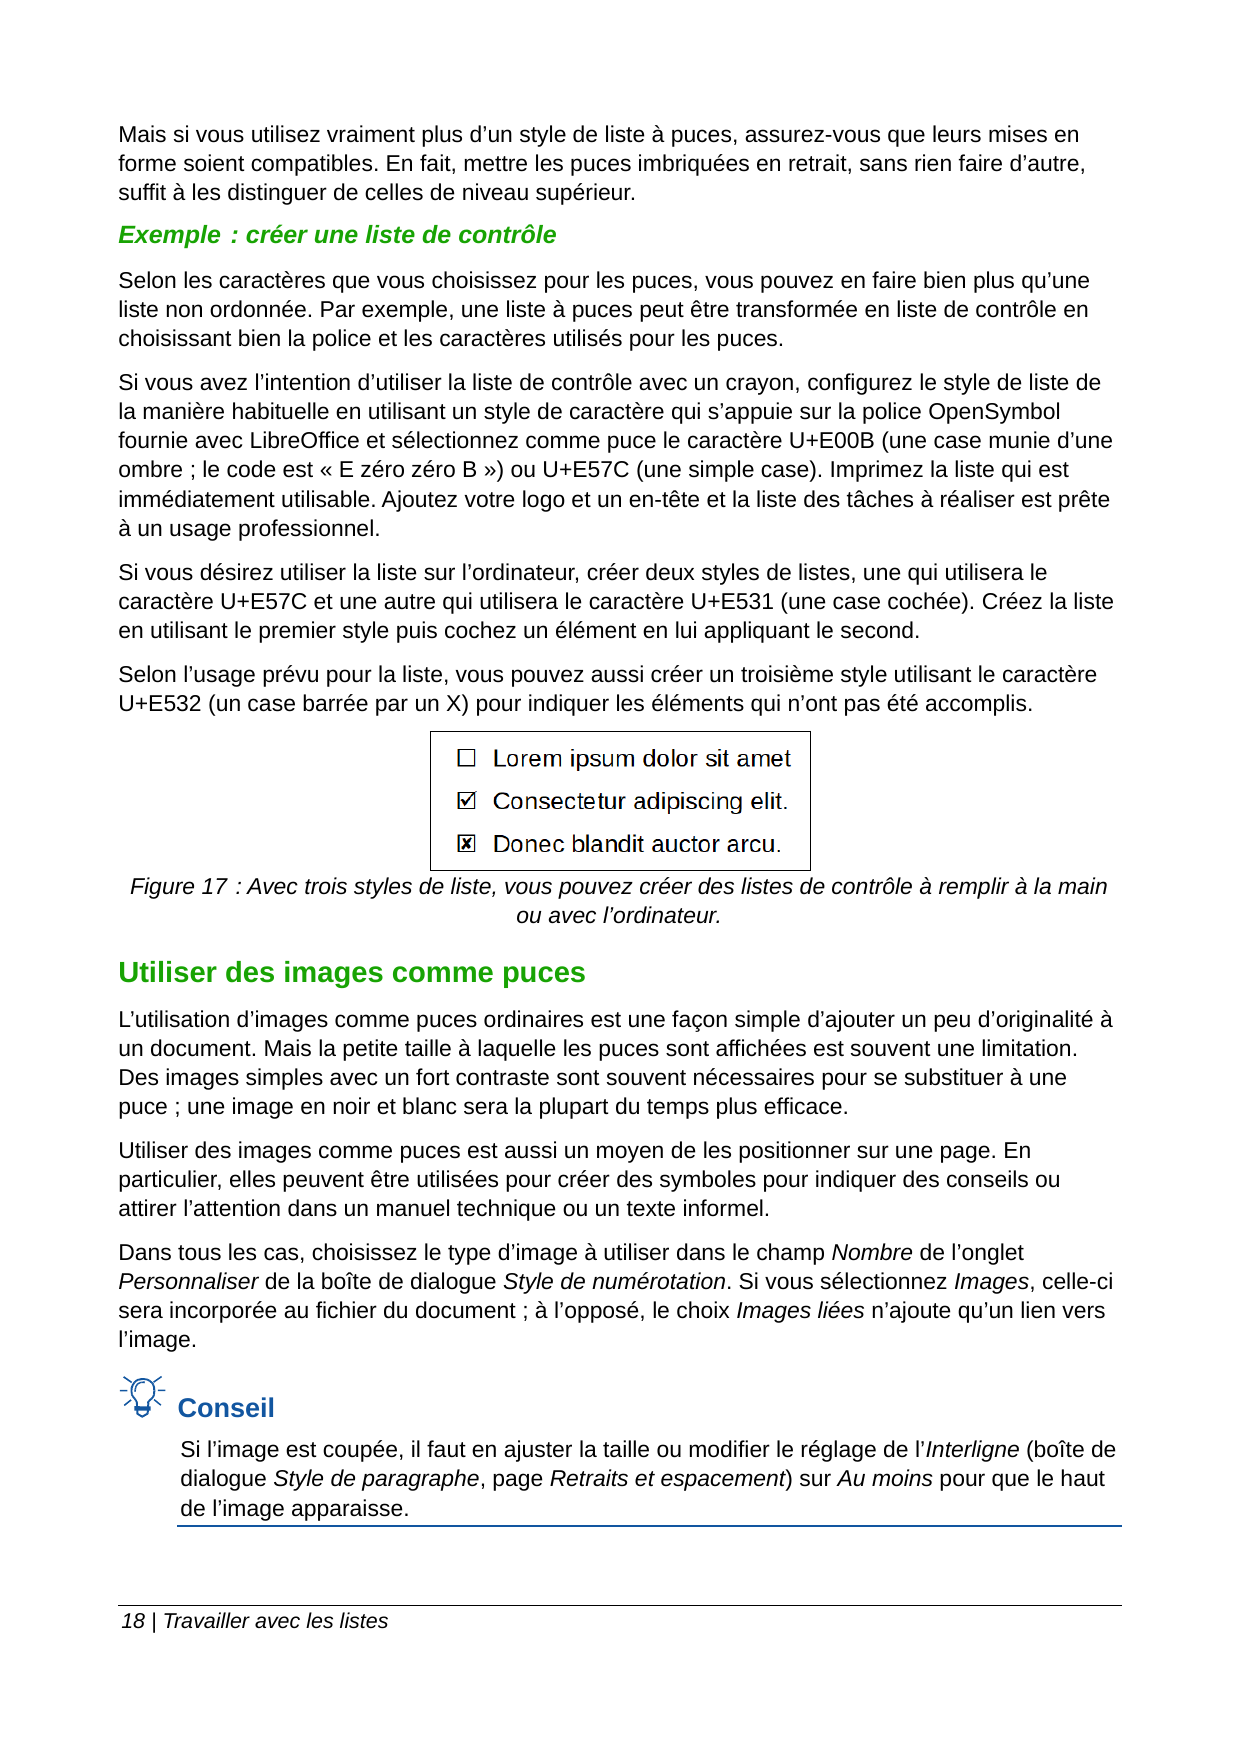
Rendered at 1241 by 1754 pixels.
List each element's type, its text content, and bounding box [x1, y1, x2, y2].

subtitle Conseil [118, 1375, 1122, 1423]
text Selon l’usage prévu pour la liste, vous pouvez aussi créer un troisième style utilisant le caractère U+E532 (un case barrée par un X) pour indiquer les éléments qui n’ont pas été accomplis. [118, 658, 1122, 716]
text Mais si vous utilisez vraiment plus d’un style de liste à puces, assurez-vous que leurs mises en forme soient compatibles. En fait, mettre les puces imbriquées en retrait, sans rien faire d’autre, suffit à les distinguer de celles de niveau supérieur. [118, 118, 1122, 206]
subtitle Exemple : créer une liste de contrôle [118, 220, 1122, 249]
text L’utilisation d’images comme puces ordinaires est une façon simple d’ajouter un peu d’originalité à un document. Mais la petite taille à laquelle les puces sont affichées est souvent une limitation. Des images simples avec un fort contraste sont souvent nécessaires pour se substituer à une puce ; une image en noir et blanc sera la plupart du temps plus efficace. [118, 1003, 1122, 1119]
text Selon les caractères que vous choisissez pour les puces, vous pouvez en faire bien plus qu’une liste non ordonnée. Par exemple, une liste à puces peut être transformée en liste de contrôle en choisissant bien la police et les caractères utilisés pour les puces. [118, 264, 1122, 351]
subtitle Utiliser des images comme puces [118, 959, 1122, 988]
picture [432, 733, 808, 868]
text Si vous avez l’intention d’utiliser la liste de contrôle avec un crayon, configurez le style de liste de la manière habituelle en utilisant un style de caractère qui s’appuie sur la police OpenSymbol fournie avec LibreOffice et sélectionnez comme puce le caractère U+E00B (une case munie d’une ombre ; le code est « E zéro zéro B ») ou U+E57C (une simple case). Imprimez la liste qui est immédiatement utilisable. Ajoutez votre logo et un en-tête et la liste des tâches à réaliser est prête à un usage professionnel. [118, 366, 1122, 541]
text Si vous désirez utiliser la liste sur l’ordinateur, créer deux styles de listes, une qui utilisera le caractère U+E57C et une autre qui utilisera le caractère U+E531 (une case cochée). Créez la liste en utilisant le premier style puis cochez un élément en lui appliquant le second. [118, 556, 1122, 643]
text Dans tous les cas, choisissez le type d’image à utiliser dans le champ Nombre de l’onglet Personnaliser de la boîte de dialogue Style de numérotation. Si vous sélectionnez Images, celle-ci sera incorporée au fichier du document ; à l’opposé, le choix Images liées n’ajoute qu’un lien vers l’image. [118, 1236, 1122, 1353]
text Figure 16 : Avec trois styles de liste, vous pouvez créer des listes de contrôle à remplir à la main ou avec l’ordinateur. [118, 871, 1122, 929]
text Utiliser des images comme puces est aussi un moyen de les positionner sur une page. En particulier, elles peuvent être utilisées pour créer des symboles pour indiquer des conseils ou attirer l’attention dans un manuel technique ou un texte informel. [118, 1134, 1122, 1221]
text Si l’image est coupée, il faut en ajuster la taille ou modifier le réglage de l’Interligne (boîte de dialogue Style de paragraphe, page Retraits et espacement) sur Au moins pour que le haut de l’image apparaisse. [177, 1431, 1122, 1525]
